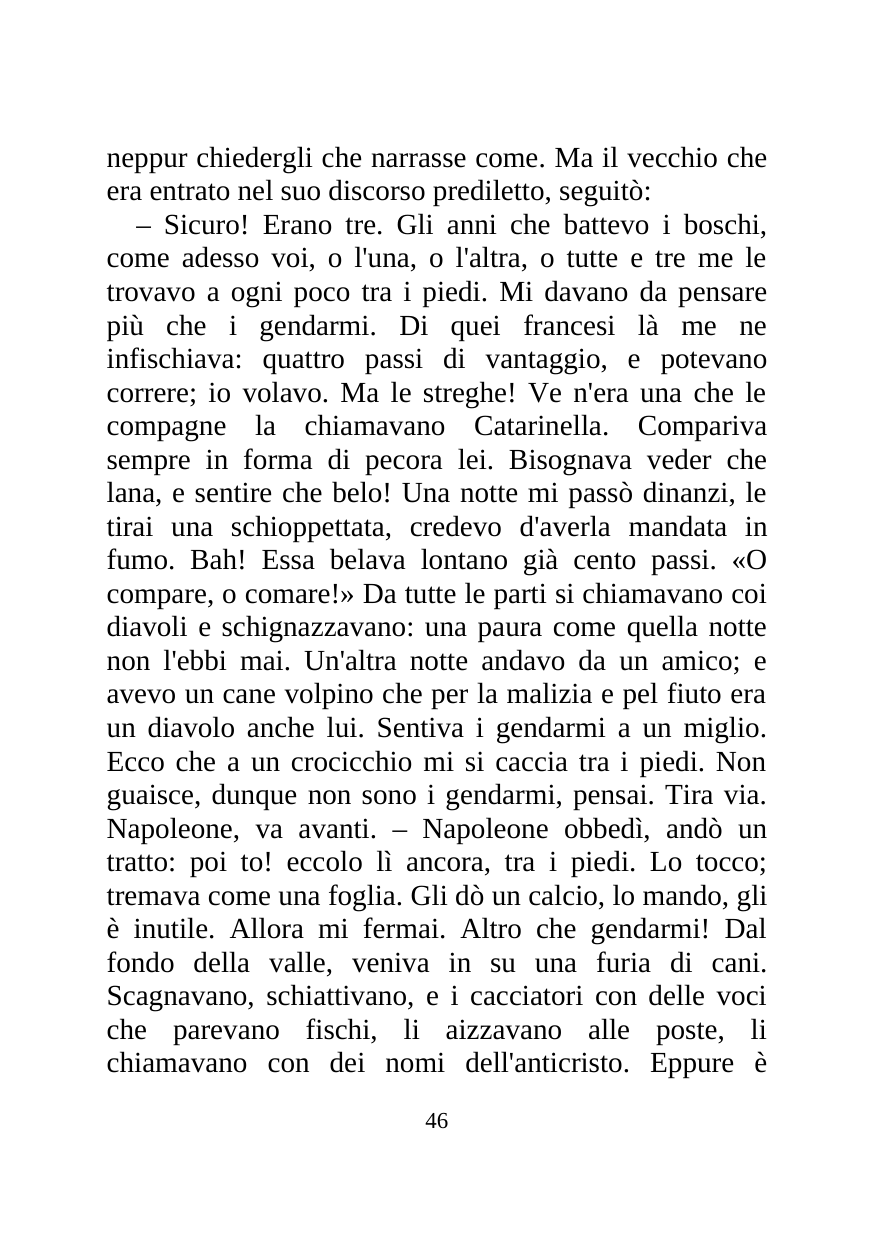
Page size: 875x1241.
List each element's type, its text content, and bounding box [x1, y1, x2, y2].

text – Sicuro! Erano tre. Gli anni che battevo i boschi, come adesso voi, o l'una, o l'altra, o tutte e tre me le trovavo a ogni poco tra i piedi. Mi davano da pensare più che i gendarmi. Di quei francesi là me ne infischiava: quattro passi di vantaggio, e potevano correre; io volavo. Ma le streghe! Ve n'era una che le compagne la chiamavano Catarinella. Compariva sempre in forma di pecora lei. Bisognava veder che lana, e sentire che belo! Una notte mi passò dinanzi, le tirai una schioppettata, credevo d'averla mandata in fumo. Bah! Essa belava lontano già cento passi. «O compare, o comare!» Da tutte le parti si chiamavano coi diavoli e schignazzavano: una paura come quella notte non l'ebbi mai. Un'altra notte andavo da un amico; e avevo un cane volpino che per la malizia e pel fiuto era un diavolo anche lui. Sentiva i gendarmi a un miglio. Ecco che a un crocicchio mi si caccia tra i piedi. Non guaisce, dunque non sono i gendarmi, pensai. Tira via. Napoleone, va avanti. – Napoleone obbedì, andò un tratto: poi to! eccolo lì ancora, tra i piedi. Lo tocco; tremava come una foglia. Gli dò un calcio, lo mando, gli è inutile. Allora mi fermai. Altro che gendarmi! Dal fondo della valle, veniva in su una furia di cani. Scagnavano, schiattivano, e i cacciatori con delle voci che parevano fischi, li aizzavano alle poste, li chiamavano con dei nomi dell'anticristo. Eppure è [106, 207, 768, 1079]
text neppur chiedergli che narrasse come. Ma il vecchio che era entrato nel suo discorso prediletto, seguitò: [106, 140, 768, 207]
